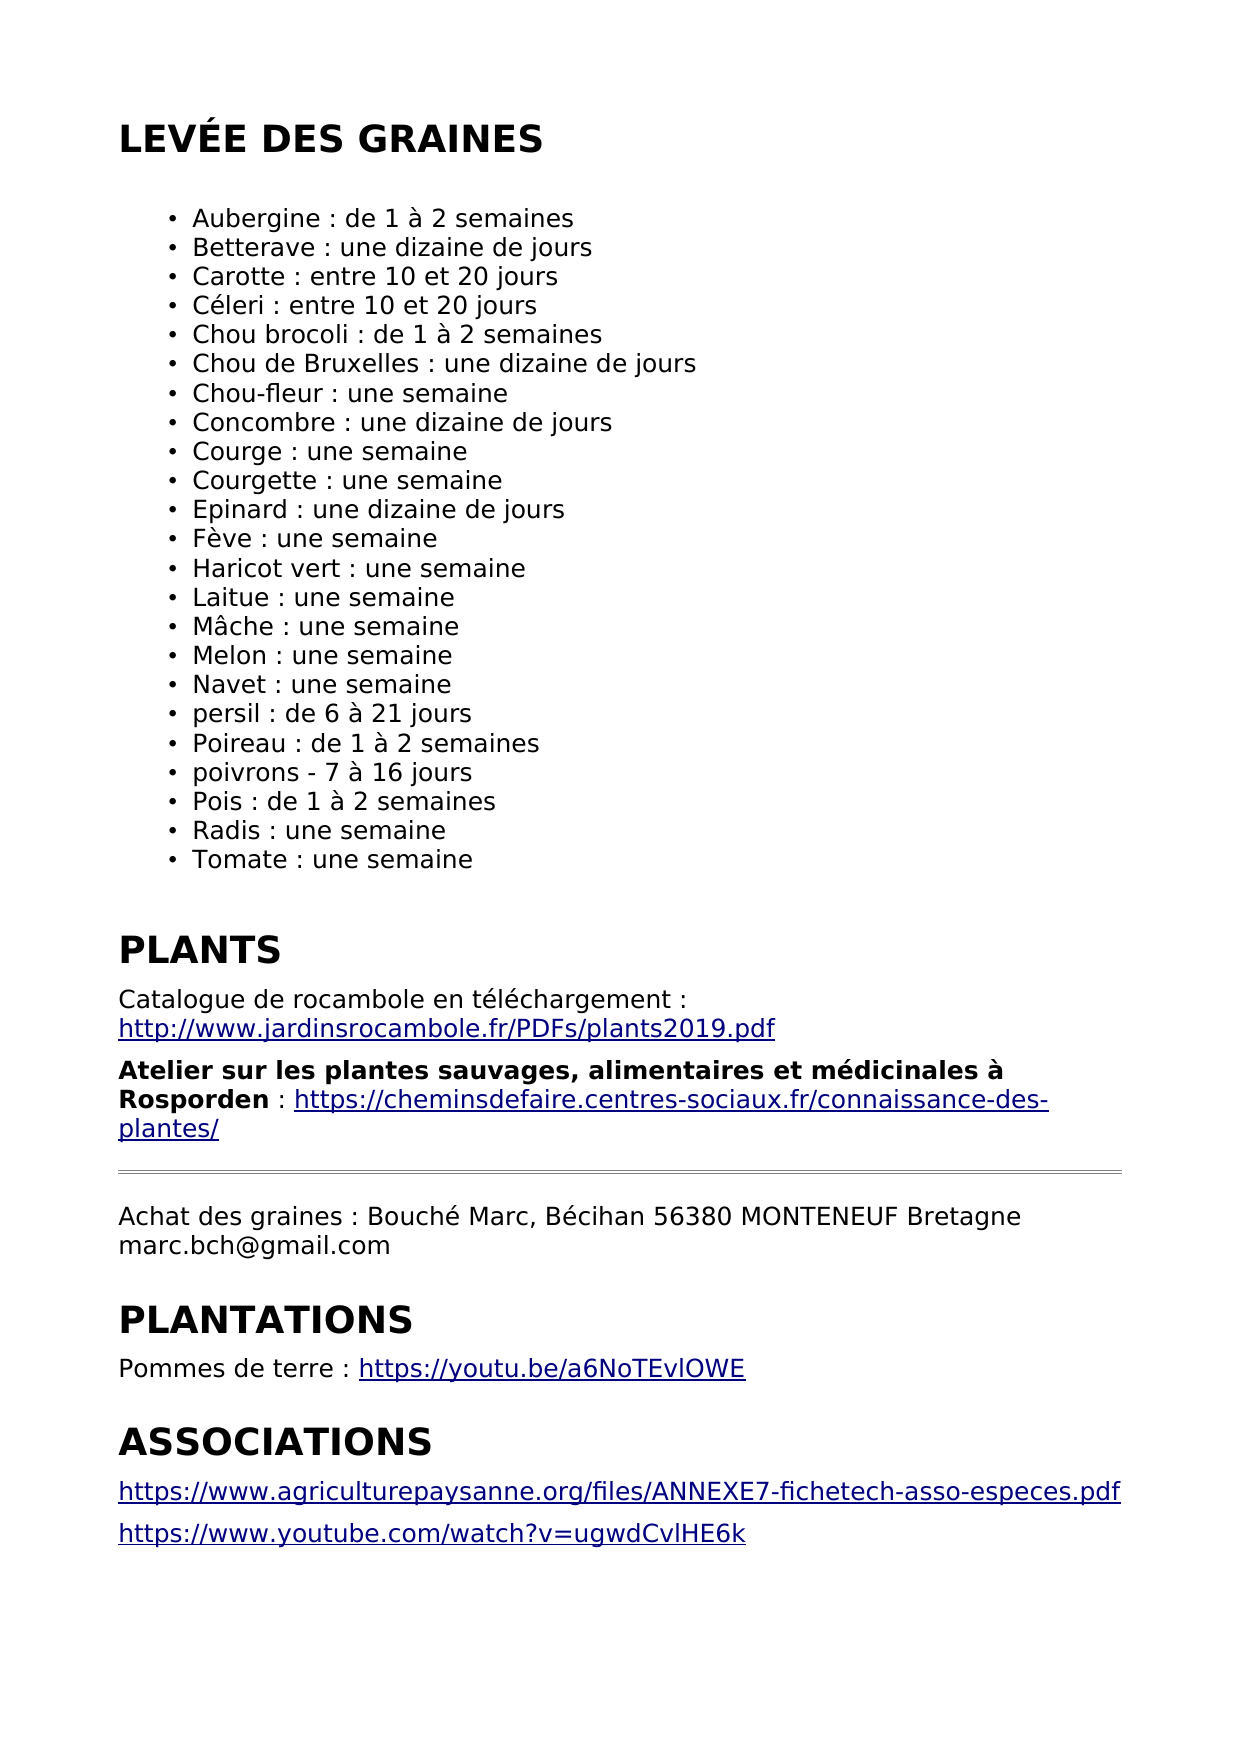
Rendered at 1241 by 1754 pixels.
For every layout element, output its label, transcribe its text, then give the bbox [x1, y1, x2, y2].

list Concombre : une dizaine de jours [177, 408, 1122, 437]
list Melon : une semaine [177, 641, 1122, 670]
list poivrons - 7 à 16 jours [177, 758, 1122, 787]
list Chou de Bruxelles : une dizaine de jours [177, 349, 1122, 379]
list Aubergine : de 1 à 2 semaines [177, 204, 1122, 233]
text Catalogue de rocambole en téléchargement : http://www.jardinsrocambole.fr/PDFs/plants2019.pdf [118, 985, 1122, 1043]
list Pois : de 1 à 2 semaines [177, 787, 1122, 816]
text Achat des graines : Bouché Marc, Bécihan 56380 MONTENEUF Bretagne marc.bch@gmail.com [118, 1202, 1122, 1261]
subtitle PLANTS [118, 929, 1122, 973]
list Epinard : une dizaine de jours [177, 495, 1122, 524]
text https://www.youtube.com/watch?v=ugwdCvlHE6k [118, 1519, 1122, 1548]
list Courgette : une semaine [177, 466, 1122, 495]
list persil : de 6 à 21 jours [177, 699, 1122, 729]
list Betterave : une dizaine de jours [177, 233, 1122, 262]
list Laitue : une semaine [177, 583, 1122, 612]
list Tomate : une semaine [177, 845, 1122, 874]
subtitle PLANTATIONS [118, 1298, 1122, 1342]
subtitle ASSOCIATIONS [118, 1421, 1122, 1465]
list Navet : une semaine [177, 670, 1122, 699]
list Chou-fleur : une semaine [177, 379, 1122, 408]
list Mâche : une semaine [177, 612, 1122, 641]
list Haricot vert : une semaine [177, 554, 1122, 583]
list Céleri : entre 10 et 20 jours [177, 291, 1122, 320]
subtitle LEVÉE DES GRAINES [118, 118, 1122, 162]
text Pommes de terre : https://youtu.be/a6NoTEvlOWE [118, 1354, 1122, 1383]
list Radis : une semaine [177, 816, 1122, 845]
list Courge : une semaine [177, 437, 1122, 466]
list Carotte : entre 10 et 20 jours [177, 262, 1122, 291]
list Chou brocoli : de 1 à 2 semaines [177, 320, 1122, 349]
list Poireau : de 1 à 2 semaines [177, 729, 1122, 758]
list Fève : une semaine [177, 524, 1122, 554]
text https://www.agriculturepaysanne.org/files/ANNEXE7-fichetech-asso-especes.pdf [118, 1477, 1122, 1506]
text Atelier sur les plantes sauvages, alimentaires et médicinales à Rosporden : https://cheminsdefaire.centres-sociaux.fr/connaissance-des-plantes/ [118, 1056, 1122, 1143]
